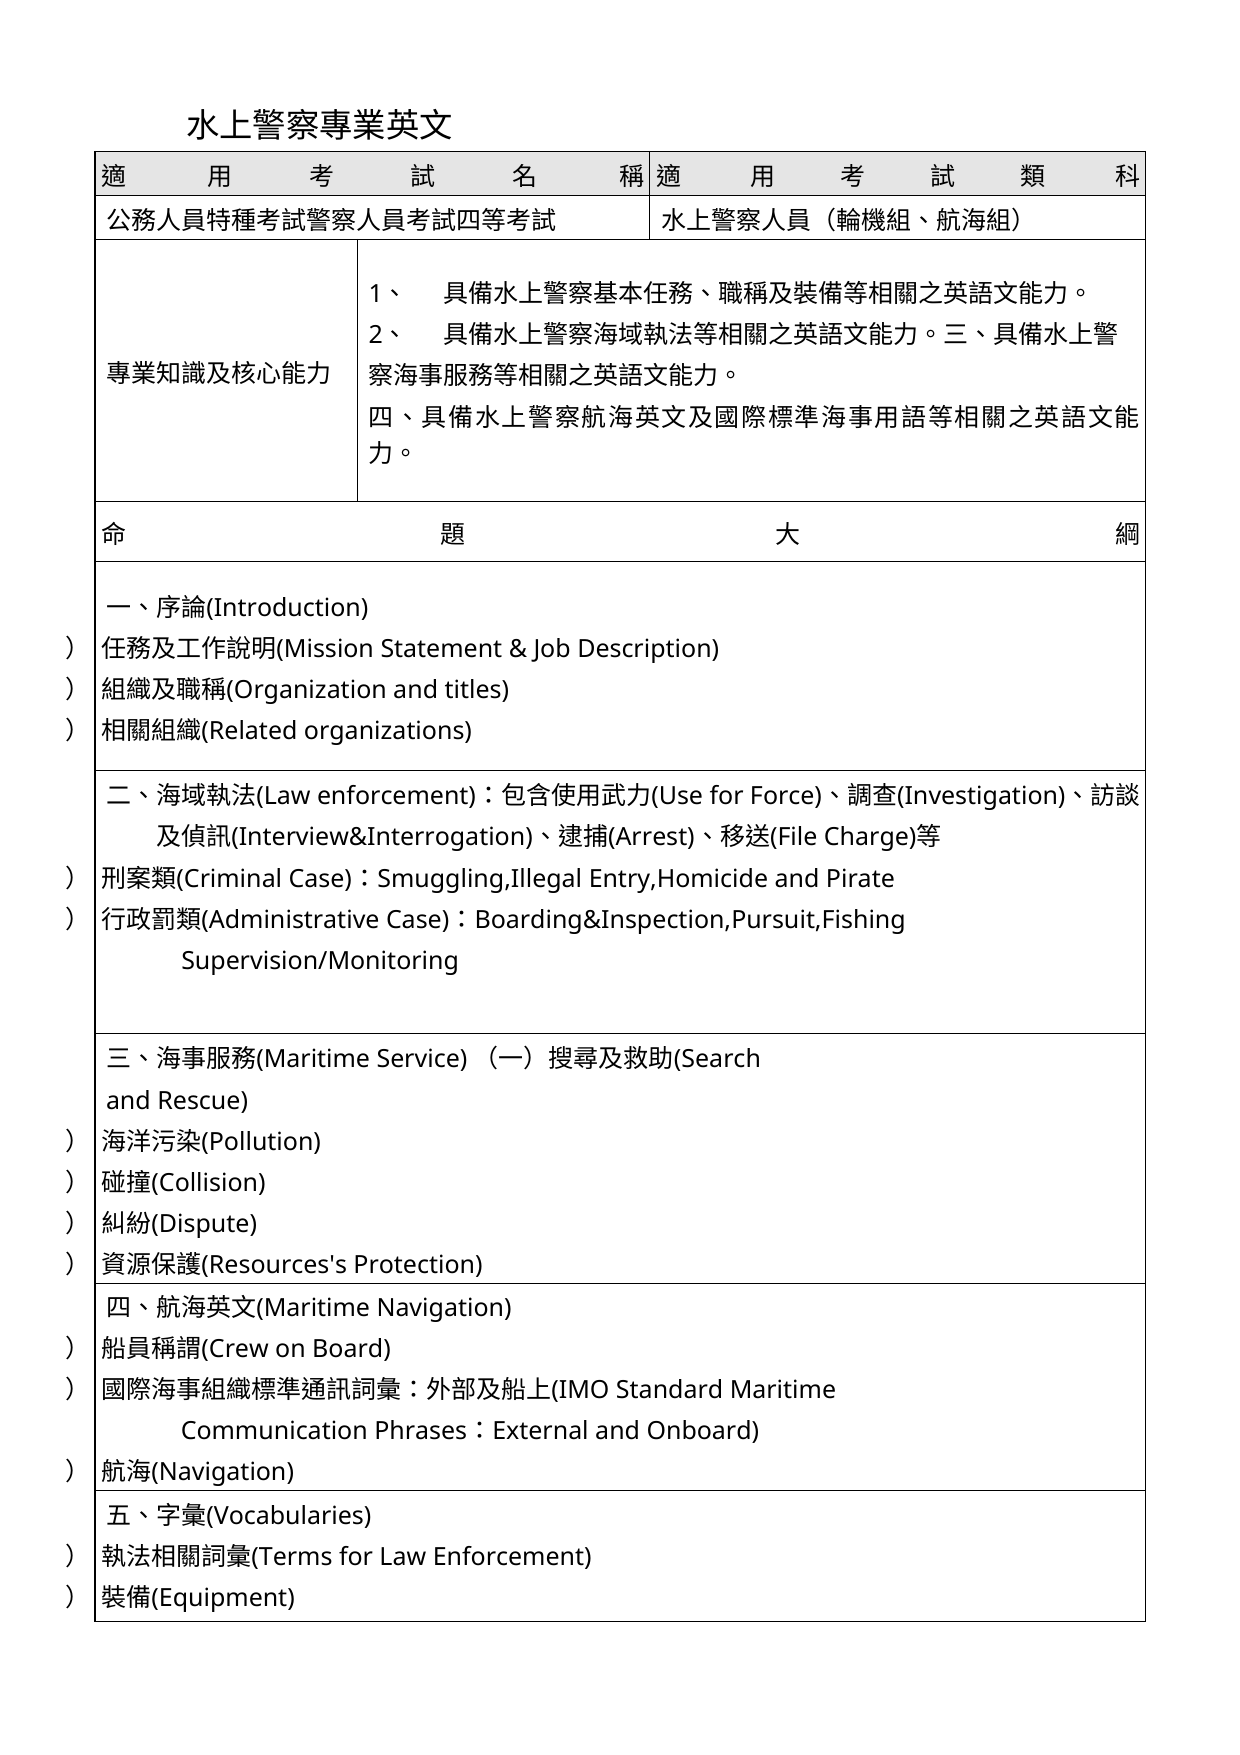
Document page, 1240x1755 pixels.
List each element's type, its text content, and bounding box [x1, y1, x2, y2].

table_header 適 用 考 試 類 科 [650, 152, 1145, 195]
table_header 適 用 考 試 名 稱 [96, 152, 649, 195]
table_cell 水上警察人員（輪機組、航海組） [650, 196, 1145, 239]
table_cell 四、航海英文(Maritime Navigation) 船員稱謂(Crew on Board) 國際海事組織標準通訊詞彙：外部及船上(IMO Standard Maritime Communication Phrases：External and Onboard) 航海(Navigation) [96, 1284, 1145, 1490]
text 水上警察專業英文 [186, 102, 1089, 148]
table_cell 五、字彙(Vocabularies) 執法相關詞彙(Terms for Law Enforcement) 裝備(Equipment) [96, 1491, 1145, 1621]
table_cell 具備水上警察基本任務、職稱及裝備等相關之英語文能力。 具備水上警察海域執法等相關之英語文能力。三、具備水上警察海事服務等相關之英語文能力。 四、具備水上警察航海英文及國際標準海事用語等相關之英語文能力。 [358, 240, 1145, 501]
table_cell 一、序論(Introduction) 任務及工作說明(Mission Statement & Job Description) 組織及職稱(Organization and titles) 相關組織(Related organizations) [96, 562, 1145, 769]
table_cell 三、海事服務(Maritime Service) （一）搜尋及救助(Search and Rescue) 海洋污染(Pollution) 碰撞(Collision) 糾紛(Dispute) 資源保護(Resources's Protection) [96, 1034, 1145, 1282]
table_cell 二、海域執法(Law enforcement)：包含使用武力(Use for Force)、調查(Investigation)、訪談及偵訊(Interview&Interrogation)、逮捕(Arrest)、移送(File Charge)等 刑案類(Criminal Case)：Smuggling,Illegal Entry,Homicide and Pirate 行政罰類(Administrative Case)：Boarding&Inspection,Pursuit,Fishing Supervision/Monitoring [96, 771, 1145, 1033]
table_cell 公務人員特種考試警察人員考試四等考試 [96, 196, 649, 239]
table_cell 專業知識及核心能力 [96, 240, 357, 501]
table_cell 命 題 大 綱 [96, 502, 1145, 561]
